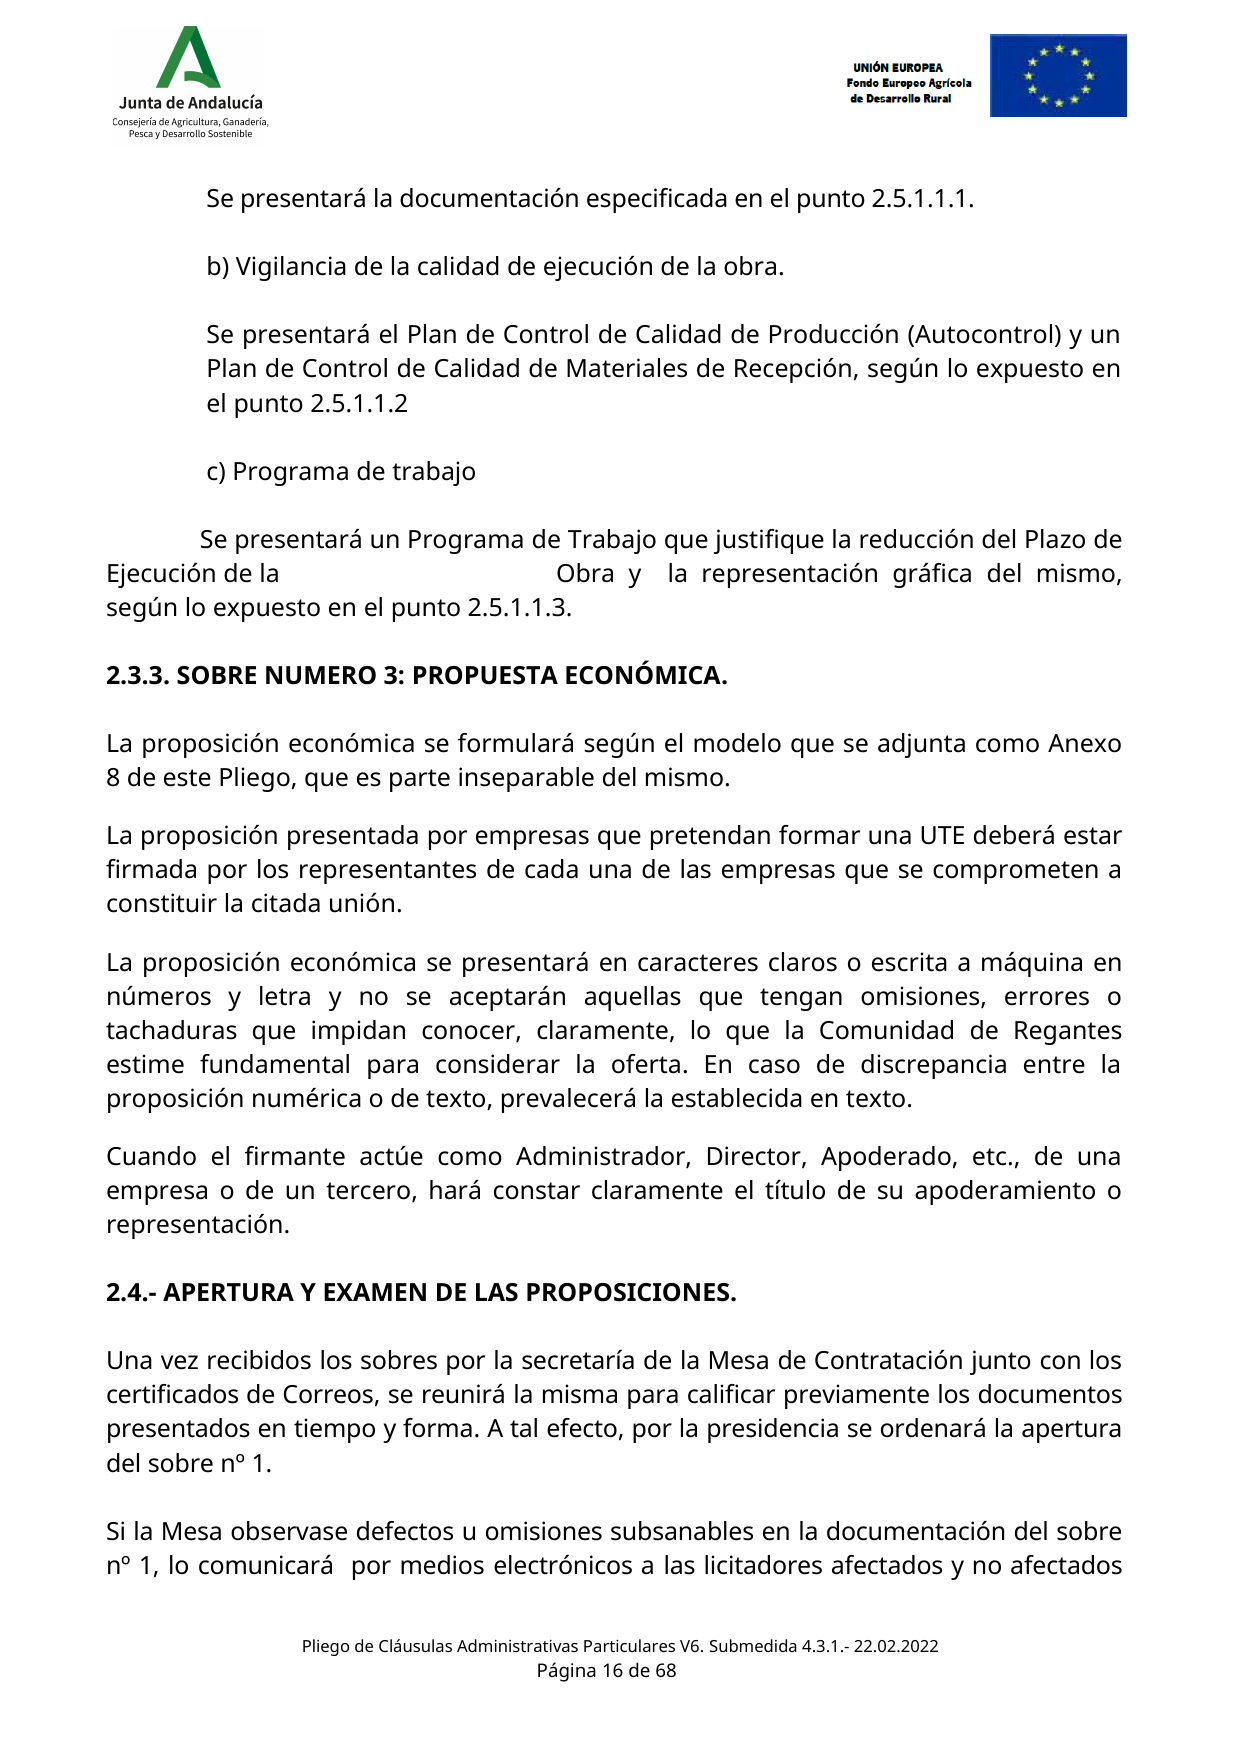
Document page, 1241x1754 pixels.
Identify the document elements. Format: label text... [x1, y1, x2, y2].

text Se presentará un Programa de Trabajo que justifique la reducción del Plazo de Ejecución de la Obra y la representación gráfica del mismo, según lo expuesto en el punto 2.5.1.1.3. [106, 521, 1123, 624]
text La proposición presentada por empresas que pretendan formar una UTE deberá estar firmada por los representantes de cada una de las empresas que se comprometen a constituir la citada unión. [106, 818, 1123, 920]
text Se presentará la documentación especificada en el punto 2.5.1.1.1. [206, 181, 1123, 215]
text 2.3.3. SOBRE NUMERO 3: PROPUESTA ECONÓMICA. [106, 658, 1123, 692]
picture [832, 31, 1143, 121]
text Se presentará el Plan de Control de Calidad de Producción (Autocontrol) y un Plan de Control de Calidad de Materiales de Recepción, según lo expuesto en el punto 2.5.1.1.2 [206, 317, 1123, 419]
text La proposición económica se formulará según el modelo que se adjunta como Anexo 8 de este Pliego, que es parte inseparable del mismo. [106, 726, 1123, 794]
text Una vez recibidos los sobres por la secretaría de la Mesa de Contratación junto con los certificados de Correos, se reunirá la misma para calificar previamente los documentos presentados en tiempo y forma. A tal efecto, por la presidencia se ordenará la apertura del sobre nº 1. [106, 1343, 1123, 1479]
text c) Programa de trabajo [206, 453, 1123, 487]
picture [112, 26, 269, 146]
text b) Vigilancia de la calidad de ejecución de la obra. [206, 249, 1123, 283]
text Cuando el firmante actúe como Administrador, Director, Apoderado, etc., de una empresa o de un tercero, hará constar claramente el título de su apoderamiento o representación. [106, 1139, 1123, 1241]
text Si la Mesa observase defectos u omisiones subsanables en la documentación del sobre nº 1, lo comunicará por medios electrónicos a las licitadores afectados y no afectados [106, 1513, 1123, 1581]
text La proposición económica se presentará en caracteres claros o escrita a máquina en números y letra y no se aceptarán aquellas que tengan omisiones, errores o tachaduras que impidan conocer, claramente, lo que la Comunidad de Regantes estime fundamental para considerar la oferta. En caso de discrepancia entre la proposición numérica o de texto, prevalecerá la establecida en texto. [106, 944, 1123, 1114]
